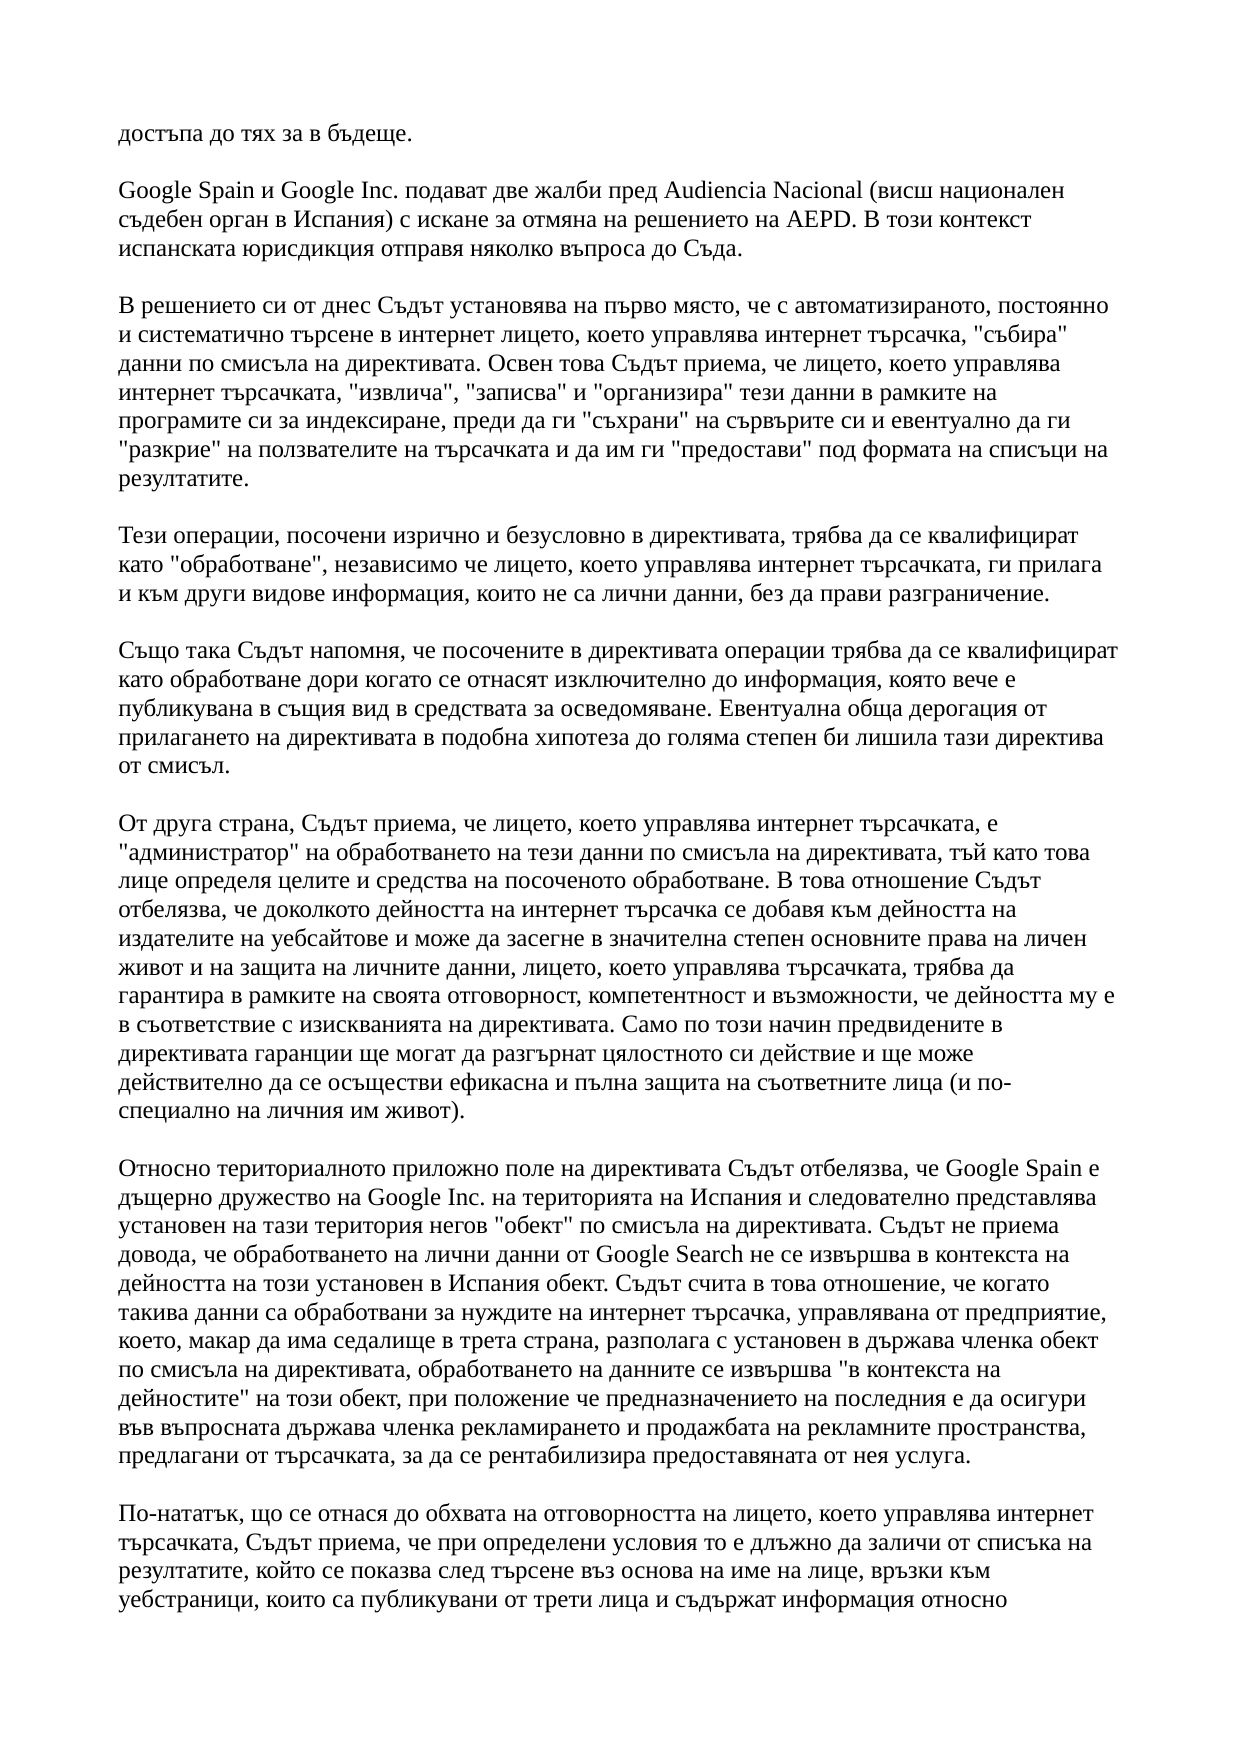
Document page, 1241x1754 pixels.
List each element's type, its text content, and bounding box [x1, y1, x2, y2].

text достъпа до тях за в бъдеще. [118, 118, 1122, 147]
text Тези операции, посочени изрично и безусловно в директивата, трябва да се квалифицират като "обработване", независимо че лицето, което управлява интернет търсачката, ги прилага и към други видове информация, които не са лични данни, без да прави разграничение. [118, 521, 1122, 607]
text По-нататък, що се отнася до обхвата на отговорността на лицето, което управлява интернет търсачката, Съдът приема, че при определени условия то е длъжно да заличи от списъка на резултатите, който се показва след търсене въз основа на име на лице, връзки към уебстраници, които са публикувани от трети лица и съдържат информация относно [118, 1498, 1122, 1613]
text Google Spain и Google Inc. подават две жалби пред Audiencia Nacional (висш национален съдебен орган в Испания) с искане за отмяна на решението на AEPD. В този контекст испанската юрисдикция отправя няколко въпроса до Съда. [118, 176, 1122, 262]
text Също така Съдът напомня, че посочените в директивата операции трябва да се квалифицират като обработване дори когато се отнасят изключително до информация, която вече е публикувана в същия вид в средствата за осведомяване. Евентуална обща дерогация от прилагането на директивата в подобна хипотеза до голяма степен би лишила тази директива от смисъл. [118, 636, 1122, 779]
text От друга страна, Съдът приема, че лицето, което управлява интернет търсачката, е "администратор" на обработването на тези данни по смисъла на директивата, тъй като това лице определя целите и средства на посоченото обработване. В това отношение Съдът отбелязва, че доколкото дейността на интернет търсачка се добавя към дейността на издателите на уебсайтове и може да засегне в значителна степен основните права на личен живот и на защита на личните данни, лицето, което управлява търсачката, трябва да гарантира в рамките на своята отговорност, компетентност и възможности, че дейността му е в съответствие с изискванията на директивата. Само по този начин предвидените в директивата гаранции ще могат да разгърнат цялостното си действие и ще може действително да се осъществи ефикасна и пълна защита на съответните лица (и по-специално на личния им живот). [118, 808, 1122, 1124]
text В решението си от днес Съдът установява на първо място, че с автоматизираното, постоянно и систематично търсене в интернет лицето, което управлява интернет търсачка, "събира" данни по смисъла на директивата. Освен това Съдът приема, че лицето, което управлява интернет търсачката, "извлича", "записва" и "организира" тези данни в рамките на програмите си за индексиране, преди да ги "съхрани" на сървърите си и евентуално да ги "разкрие" на ползвателите на търсачката и да им ги "предостави" под формата на списъци на резултатите. [118, 291, 1122, 492]
text Относно териториалното приложно поле на директивата Съдът отбелязва, че Google Spain е дъщерно дружество на Google Inc. на територията на Испания и следователно представлява установен на тази територия негов "обект" по смисъла на директивата. Съдът не приема довода, че обработването на лични данни от Google Search не се извършва в контекста на дейността на този установен в Испания обект. Съдът счита в това отношение, че когато такива данни са обработвани за нуждите на интернет търсачка, управлявана от предприятие, което, макар да има седалище в трета страна, разполага с установен в държава членка обект по смисъла на директивата, обработването на данните се извършва "в контекста на дейностите" на този обект, при положение че предназначението на последния е да осигури във въпросната държава членка рекламирането и продажбата на рекламните пространства, предлагани от търсачката, за да се рентабилизира предоставяната от нея услуга. [118, 1153, 1122, 1469]
